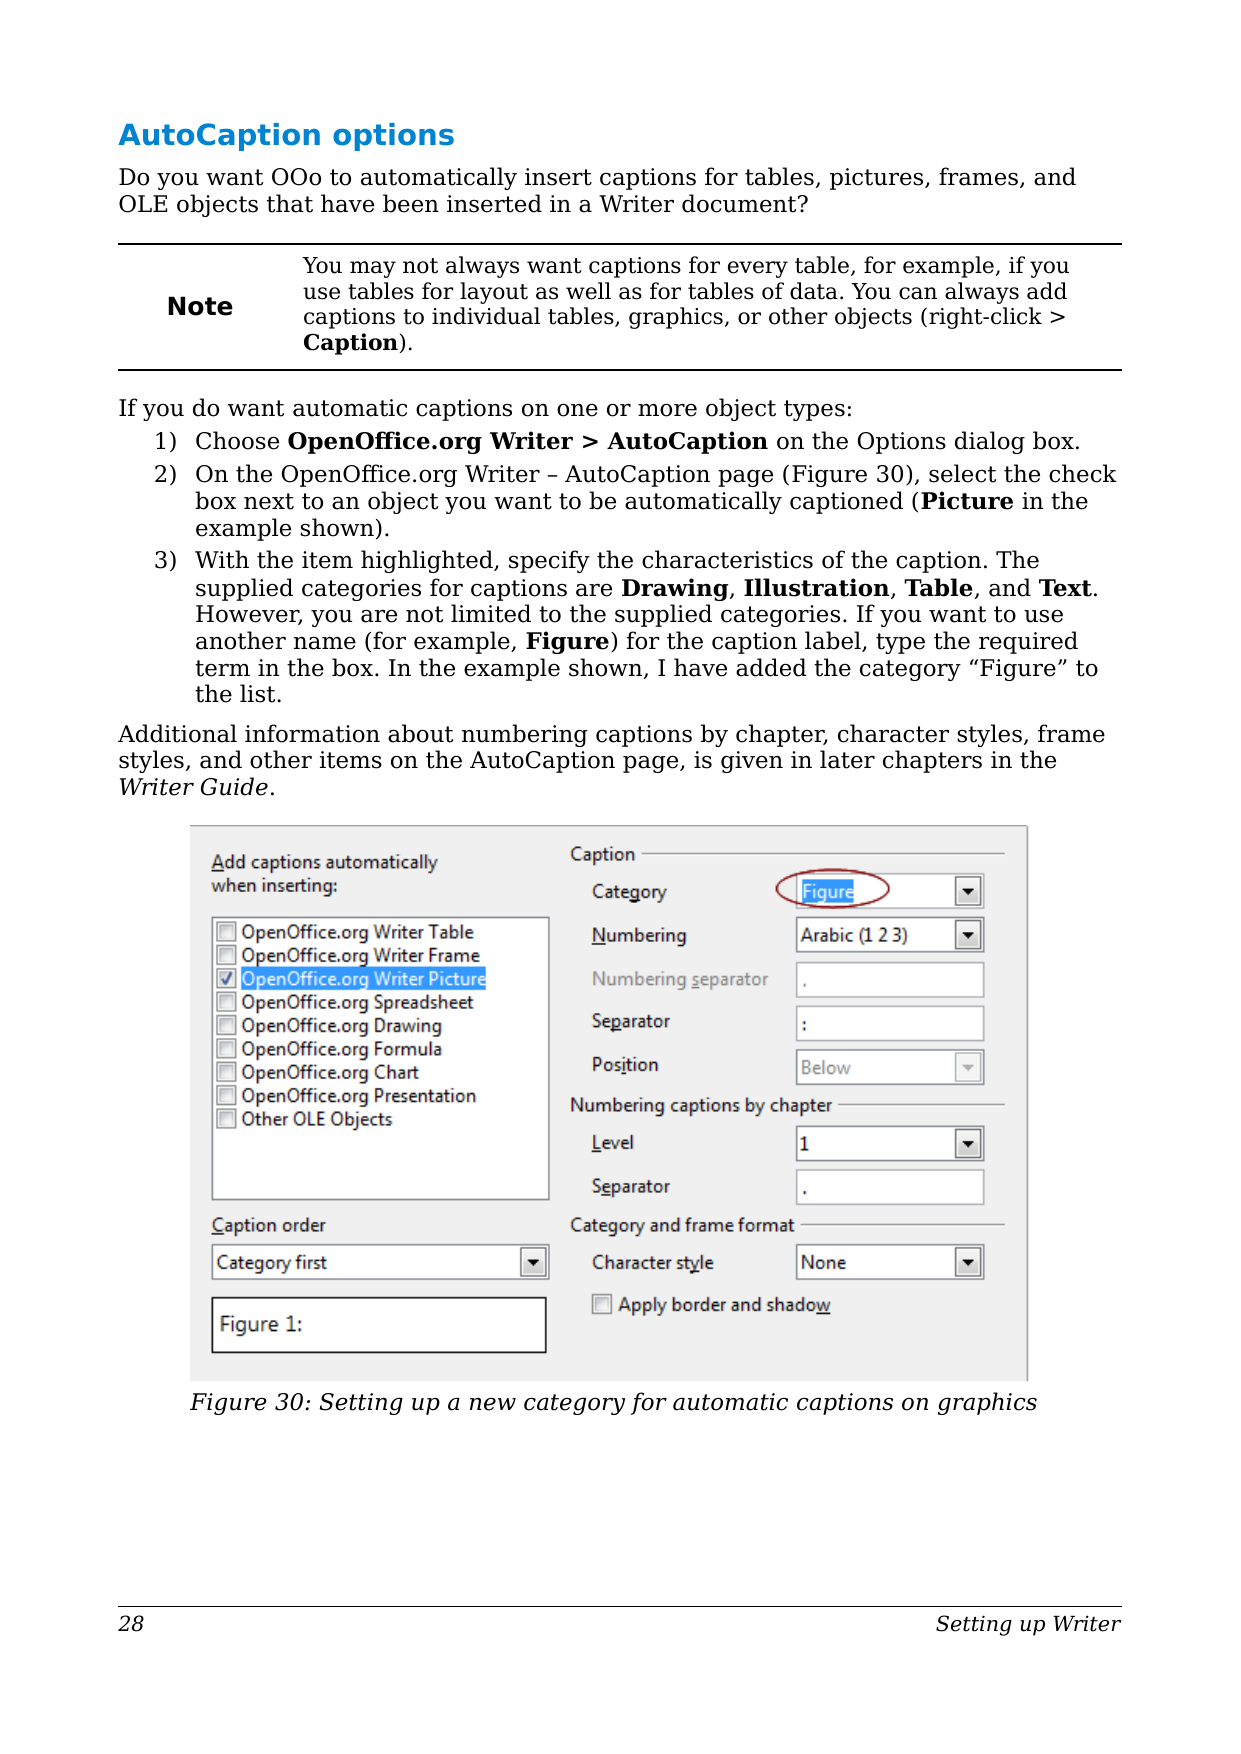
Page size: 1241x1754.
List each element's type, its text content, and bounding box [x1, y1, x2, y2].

list With the item highlighted, specify the characteristics of the caption. The supplied categories for captions are Drawing, Illustration, Table, and Text. However, you are not limited to the supplied categories. If you want to use another name (for example, Figure) for the caption label, type the required term in the box. In the example shown, I have added the category “Figure” to the list. [177, 548, 1122, 708]
text Additional information about numbering captions by chapter, character styles, frame styles, and other items on the AutoCaption page, is given in later chapters in the Writer Guide. [118, 721, 1122, 801]
list If you do want automatic captions on one or more object types: [118, 395, 1122, 421]
text Figure 30: Setting up a new category for automatic captions on graphics [190, 1389, 1050, 1416]
subtitle AutoCaption options [118, 118, 1122, 152]
list Choose OpenOffice.org Writer > AutoCaption on the Options dialog box. [177, 428, 1122, 455]
list On the OpenOffice.org Writer – AutoCaption page (Figure 30), select the check box next to an object you want to be automatically captioned (Picture in the example shown). [177, 461, 1122, 541]
text Do you want OOo to automatically insert captions for tables, pictures, frames, and OLE objects that have been inserted in a Writer document? [118, 164, 1122, 218]
picture [190, 825, 1030, 1383]
table_header You may not always want captions for every table, for example, if you use tables for layout as well as for tables of data. You can always add captions to individual tables, graphics, or other objects (right-click > Caption). [281, 245, 1122, 368]
table_header Note [118, 245, 281, 368]
